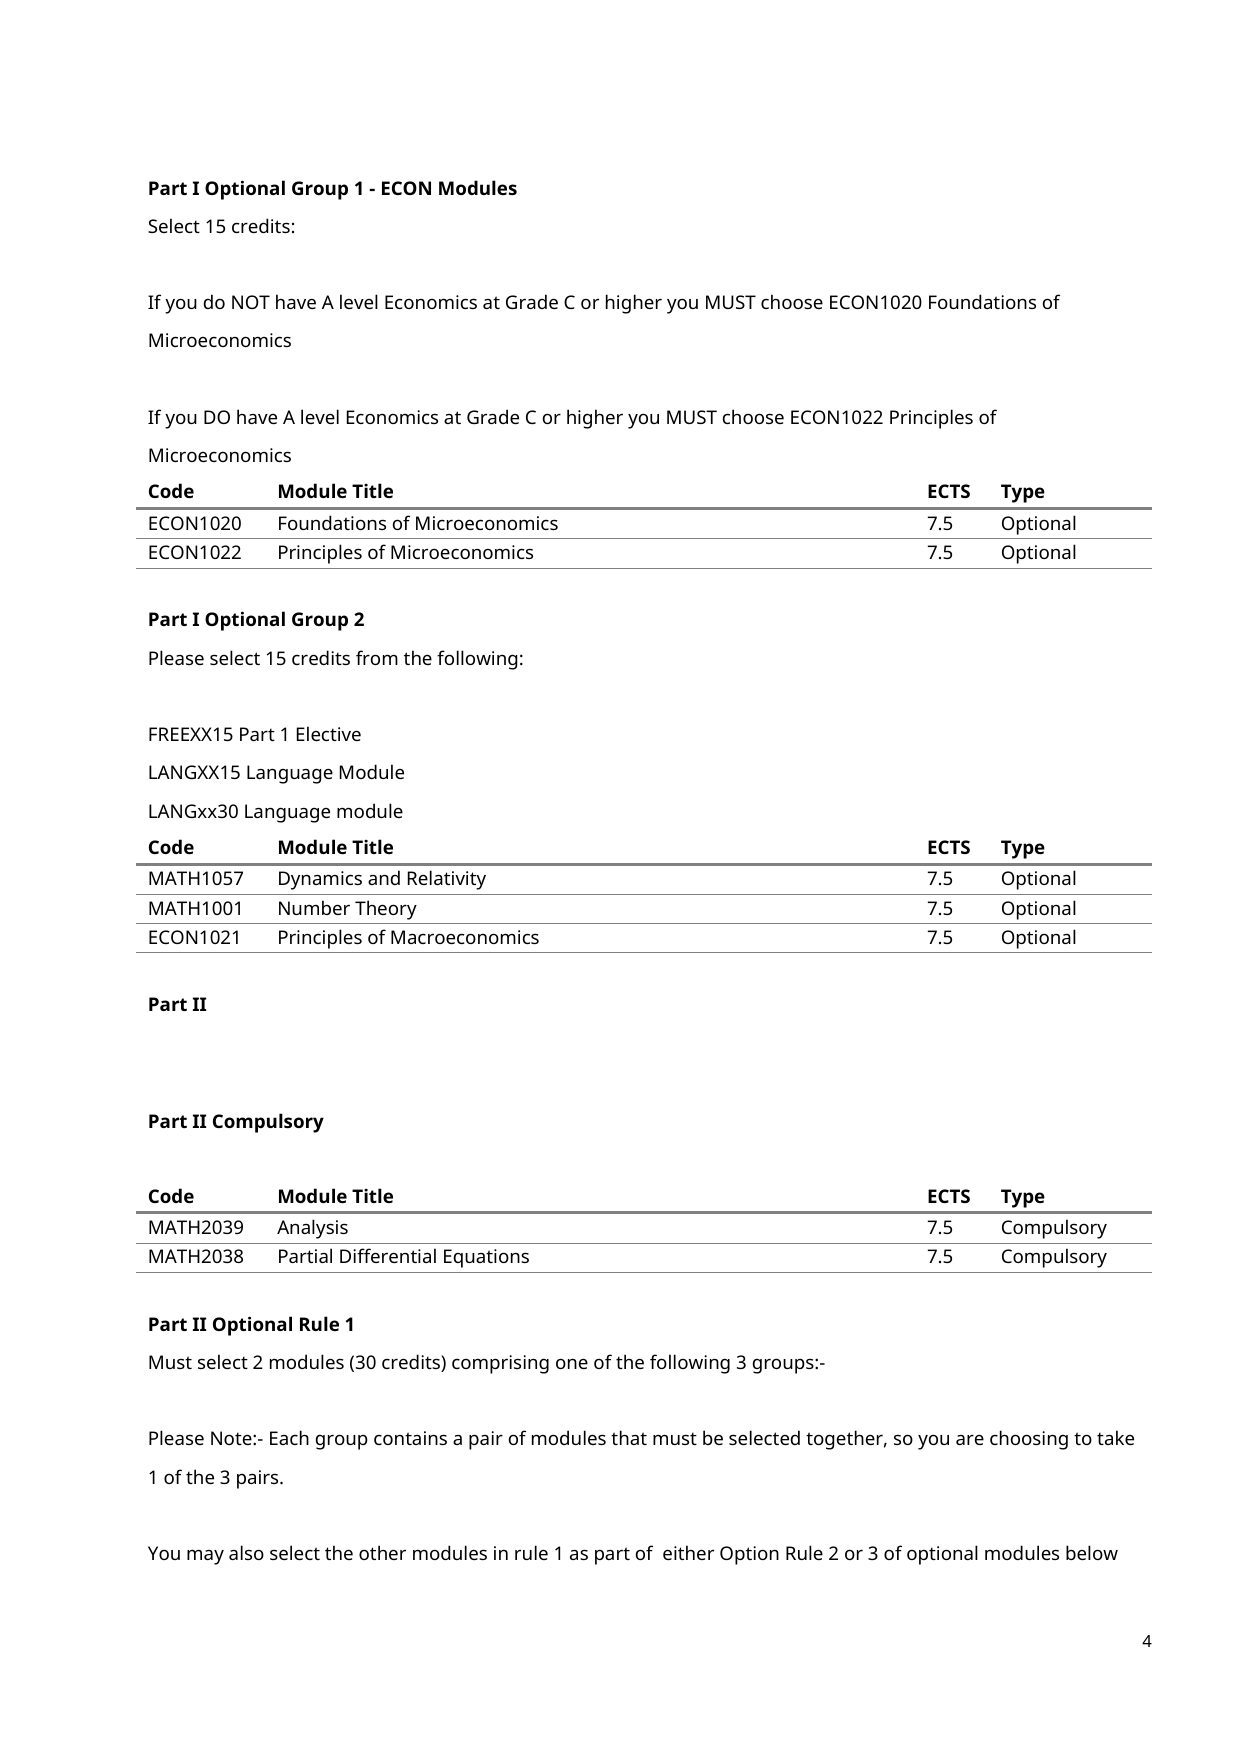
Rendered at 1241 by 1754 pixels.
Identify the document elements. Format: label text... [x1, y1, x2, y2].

table_cell Code [136, 834, 266, 862]
table_cell ECTS [916, 834, 989, 862]
table_cell Part II Optional Rule 1 Must select 2 modules (30 credits) comprising one of the following 3 groups:- Please Note:- Each group contains a pair of modules that must be selected together, so you are choosing to take 1 of the 3 pairs. You may also select the other modules in rule 1 as part of either Option Rule 2 or 3 of optional modules below [136, 1273, 1152, 1615]
table_cell 7.5 [916, 924, 989, 952]
table_cell Number Theory [266, 895, 916, 923]
table_cell 7.5 [916, 510, 989, 538]
table_cell Part II [136, 953, 1152, 1070]
table_cell Type [989, 479, 1152, 507]
table_cell Module Title [266, 479, 916, 507]
table_cell MATH2038 [136, 1244, 266, 1272]
table_cell 7.5 [916, 866, 989, 894]
table_cell [136, 99, 1152, 137]
table_cell Part I Optional Group 1 - ECON Modules Select 15 credits: If you do NOT have A level Economics at Grade C or higher you MUST choose ECON1020 Foundations of Microeconomics If you DO have A level Economics at Grade C or higher you MUST choose ECON1022 Principles of Microeconomics [136, 137, 1152, 479]
table_cell ECON1022 [136, 539, 266, 567]
table_cell Type [989, 834, 1152, 862]
table_cell Partial Differential Equations [266, 1244, 916, 1272]
table_cell Optional [989, 895, 1152, 923]
table_cell Module Title [266, 834, 916, 862]
table_cell Optional [989, 539, 1152, 567]
table_cell Code [136, 1183, 266, 1211]
table_cell Analysis [266, 1214, 916, 1242]
table_cell Code [136, 479, 266, 507]
table_cell ECON1021 [136, 924, 266, 952]
table_cell Dynamics and Relativity [266, 866, 916, 894]
table_cell MATH1057 [136, 866, 266, 894]
table_cell Part I Optional Group 2 Please select 15 credits from the following: FREEXX15 Part 1 Elective LANGXX15 Language Module LANGxx30 Language module [136, 569, 1152, 834]
table_cell Principles of Microeconomics [266, 539, 916, 567]
table_cell 7.5 [916, 1214, 989, 1242]
table_cell ECTS [916, 1183, 989, 1211]
table_cell ECTS [916, 479, 989, 507]
table_cell 7.5 [916, 539, 989, 567]
table_cell Compulsory [989, 1244, 1152, 1272]
table_cell Principles of Macroeconomics [266, 924, 916, 952]
table_cell Optional [989, 924, 1152, 952]
table_cell Part II Compulsory [136, 1070, 1152, 1183]
table_cell Module Title [266, 1183, 916, 1211]
table_cell 7.5 [916, 895, 989, 923]
table_cell Type [989, 1183, 1152, 1211]
table_cell Compulsory [989, 1214, 1152, 1242]
table_cell Optional [989, 866, 1152, 894]
table_cell ECON1020 [136, 510, 266, 538]
table_cell MATH1001 [136, 895, 266, 923]
table_cell MATH2039 [136, 1214, 266, 1242]
table_cell Foundations of Microeconomics [266, 510, 916, 538]
table_cell 7.5 [916, 1244, 989, 1272]
table_cell Optional [989, 510, 1152, 538]
